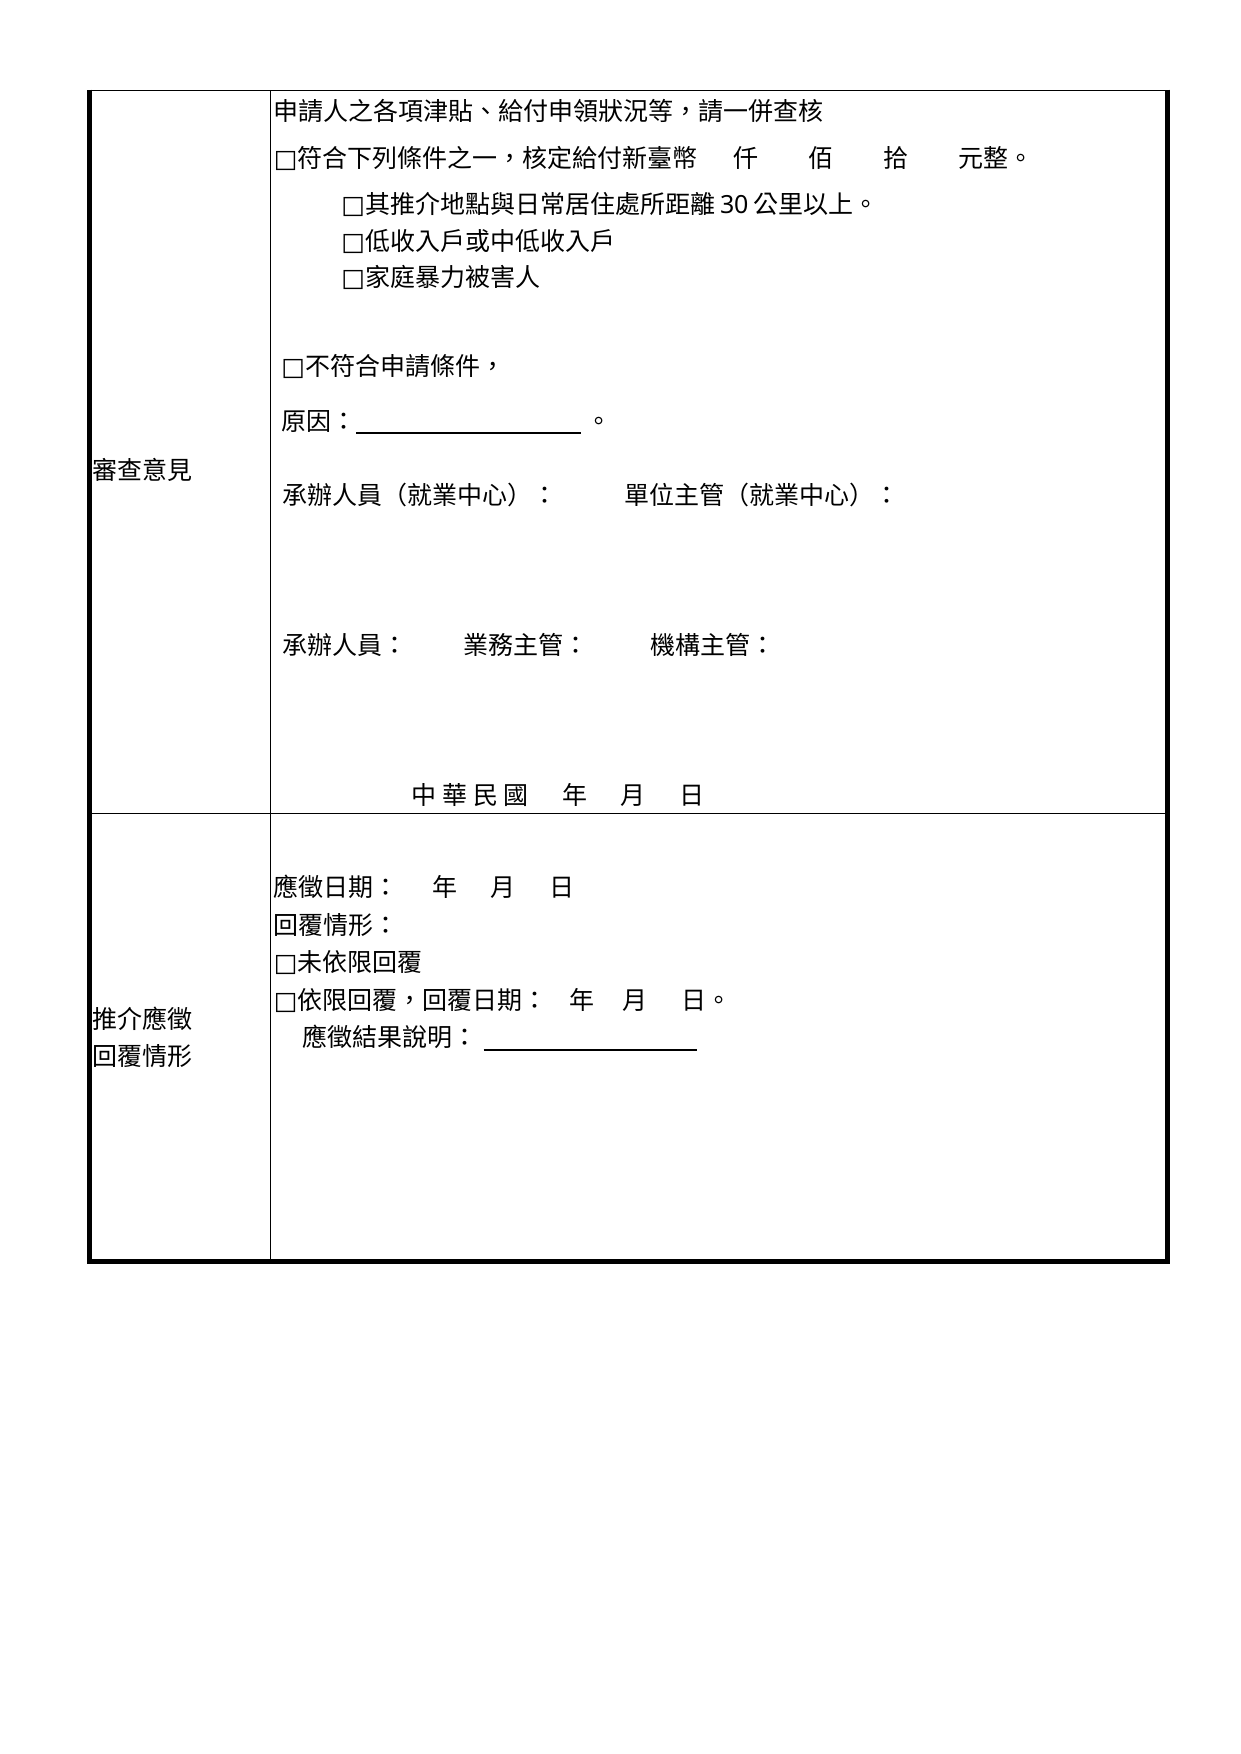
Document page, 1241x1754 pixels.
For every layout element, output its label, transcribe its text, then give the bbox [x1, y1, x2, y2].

table_cell 應徵日期： 年 月 日 回覆情形： □未依限回覆 □依限回覆，回覆日期： 年 月 日。 應徵結果說明： [271, 814, 1165, 1259]
table_cell 審查意見 [92, 91, 270, 813]
table_cell 申請人之各項津貼、給付申領狀況等，請一併查核 □符合下列條件之一，核定給付新臺幣 仟 佰 拾 元整。 □其推介地點與日常居住處所距離30公里以上。 □低收入戶或中低收入戶 □家庭暴力被害人 □不符合申請條件， 原因： 。 承辦人員（就業中心）： 單位主管（就業中心）： 承辦人員： 業務主管： 機構主管： 中 華 民 國 年 月 日 [271, 91, 1165, 813]
table_cell 推介應徵 回覆情形 [92, 814, 270, 1259]
